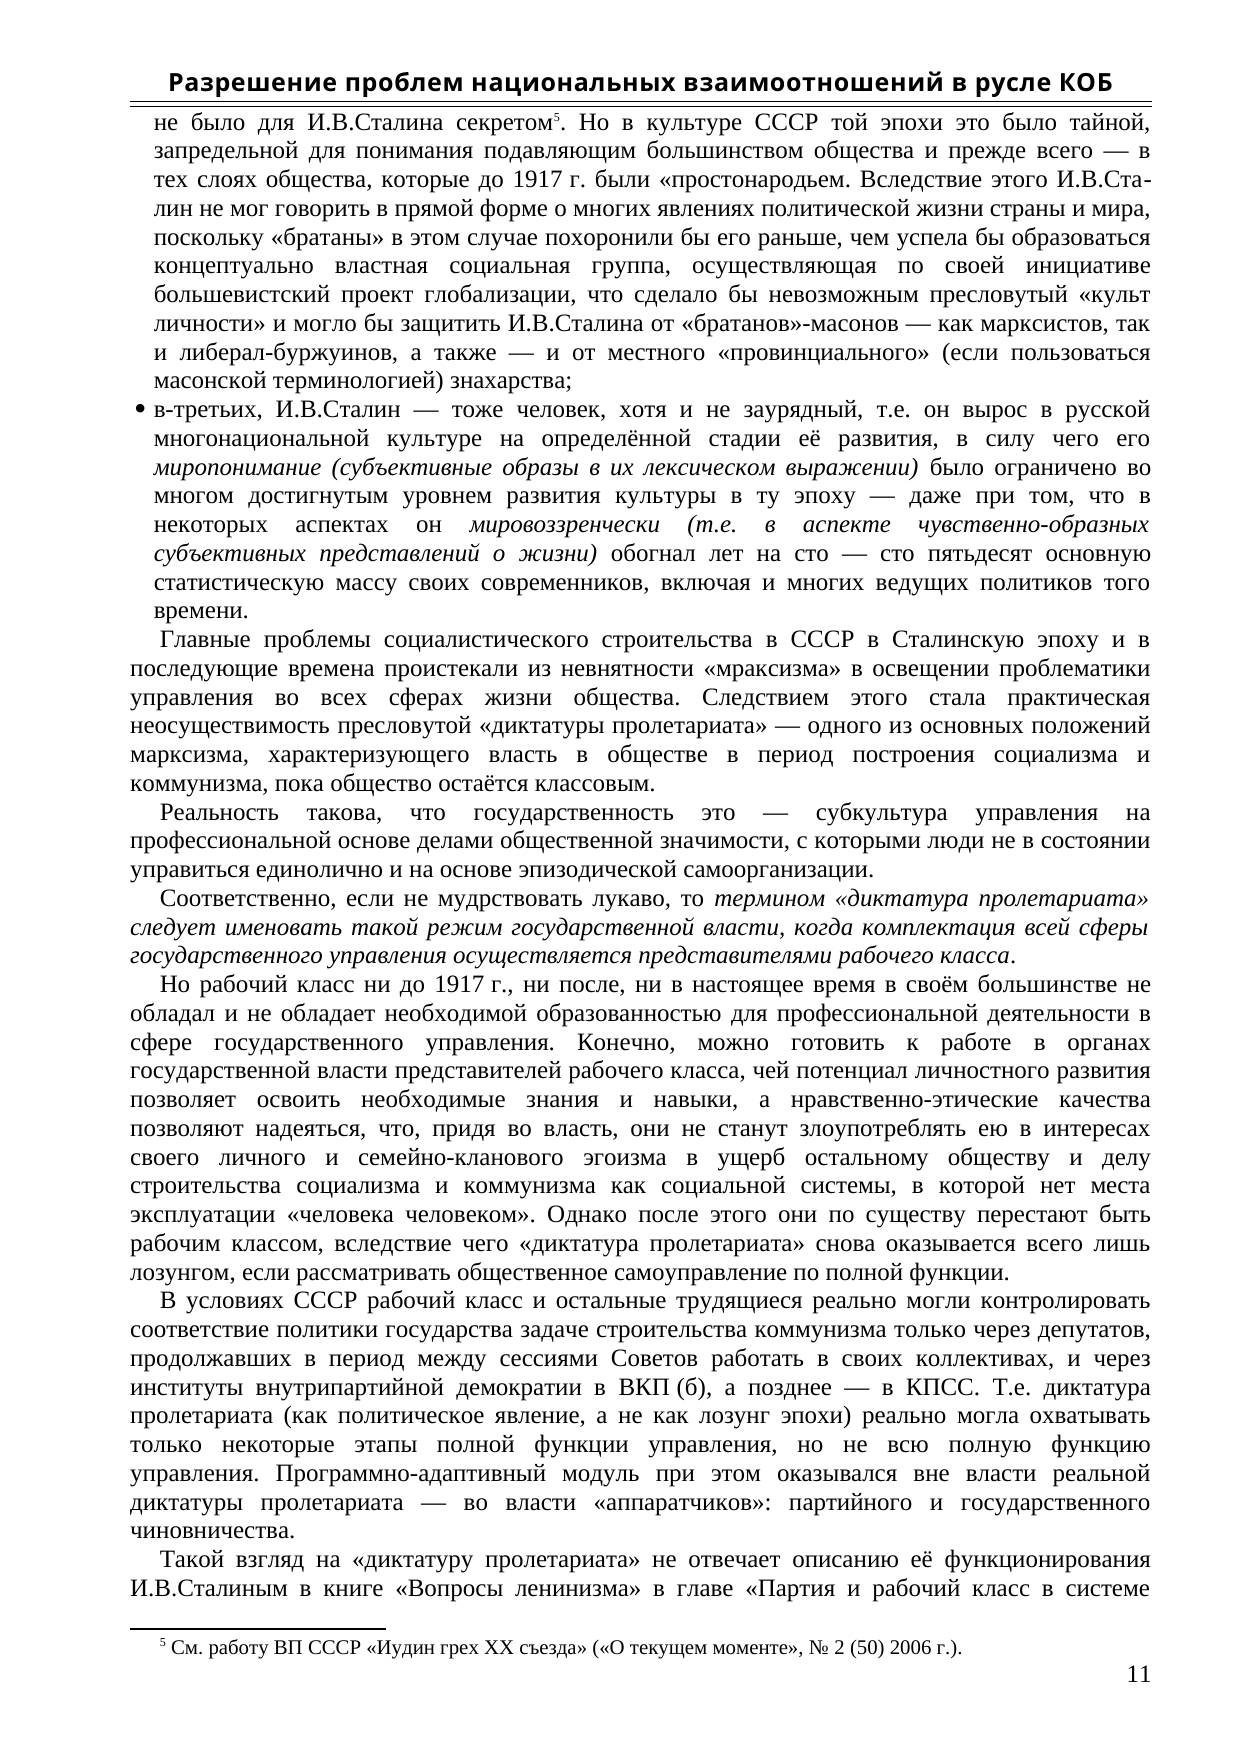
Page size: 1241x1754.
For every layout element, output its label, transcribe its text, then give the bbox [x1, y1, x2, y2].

list в-третьих, И.В.Сталин — тоже человек, хотя и не заурядный, т.е. он вырос в русской многонациональной культуре на определённой стадии её развития, в силу чего его миропонимание (субъективные образы в их лексическом выражении) было ограничено во многом достигнутым уровнем развития культуры в ту эпоху — даже при том, что в некоторых аспектах он мировоззренчески (т.е. в аспекте чувственно-образных субъективных представлений о жизни) обогнал лет на сто — сто пятьдесят основную статистическую массу своих современников, включая и многих ведущих политиков того времени. [136, 394, 1152, 624]
text В условиях СССР рабочий класс и остальные трудящиеся реально могли контролировать соответствие политики государства задаче строительства коммунизма только через депутатов, продолжавших в период между сессиями Советов работать в своих коллективах, и через институты внутрипартийной демократии в ВКП (б), а позднее — в КПСС. Т.е. диктатура пролетариата (как политическое явление, а не как лозунг эпохи) реально могла охватывать только некоторые этапы полной функции управления, но не всю полную функцию управления. Программно-адаптивный модуль при этом оказывался вне власти реальной диктатуры пролетариата — во власти «аппаратчиков»: партийного и государственного чиновничества. [130, 1285, 1152, 1544]
list См. работу ВП СССР «Иудин грех ХХ съезда» («О текущем моменте», № 2 (50) 2006 г.). [130, 1635, 1152, 1659]
text Такой взгляд на «диктатуру пролетариата» не отвечает описанию её функционирования И.В.Сталиным в книге «Вопросы ленинизма» в главе «Партия и рабочий класс в системе [130, 1544, 1152, 1602]
text Главные проблемы социалистического строительства в СССР в Сталинскую эпоху и в последующие времена проистекали из невнятности «мраксизма» в освещении проблематики управления во всех сферах жизни общества. Следствием этого стала практическая неосуществимость пресловутой «диктатуры пролетариата» — одного из основных положений марксизма, характеризующего власть в обществе в период построения социализма и коммунизма, пока общество остаётся классовым. [130, 624, 1152, 797]
list не было для И.В.Сталина секретом. Но в культуре СССР той эпохи это было тайной, запредельной для понимания подавляющим большинством общества и прежде всего — в тех слоях общества, которые до 1917 г. были «простонародьем. Вследствие этого И.В.Ста­лин не мог говорить в прямой форме о многих явлениях политической жизни страны и мира, поскольку «братаны» в этом случае похоронили бы его раньше, чем успела бы образоваться концептуально властная социальная группа, осуществляющая по своей инициативе большевистский проект глобализации, что сделало бы невозможным пресловутый «культ личности» и могло бы защитить И.В.Сталина от «братанов»-масонов — как марксистов, так и либерал-буржуинов, а также — и от местного «провинциального» (если пользоваться масонской терминологией) знахарства; [136, 107, 1152, 394]
text Но рабочий класс ни до 1917 г., ни после, ни в настоящее время в своём большинстве не обладал и не обладает необходимой образованностью для профессиональной деятельности в сфере государственного управления. Конечно, можно готовить к работе в органах государственной власти представителей рабочего класса, чей потенциал личностного развития позволяет освоить необходимые знания и навыки, а нравственно-этические качества позволяют надеяться, что, придя во власть, они не станут злоупотреблять ею в интересах своего личного и семейно-клано­во­го эгоизма в ущерб остальному обществу и делу строительства социализма и коммунизма как социальной системы, в которой нет места эксплуатации «человека человеком». Однако после этого они по существу перестают быть рабочим классом, вследствие чего «диктатура пролетариата» снова оказывается всего лишь лозунгом, если рассматривать общественное самоуправление по полной функции. [130, 969, 1152, 1285]
text Реальность такова, что государственность это — субкультура управления на профессиональной основе делами общественной значимости, с которыми люди не в состоянии управиться единолично и на основе эпизодической самоорганизации. [130, 797, 1152, 883]
text Соответственно, если не мудрствовать лукаво, то термином «диктатура пролетариата» следует именовать такой режим государственной власти, когда комплектация всей сферы государственного управления осуществляется представителями рабочего класса. [130, 883, 1152, 969]
